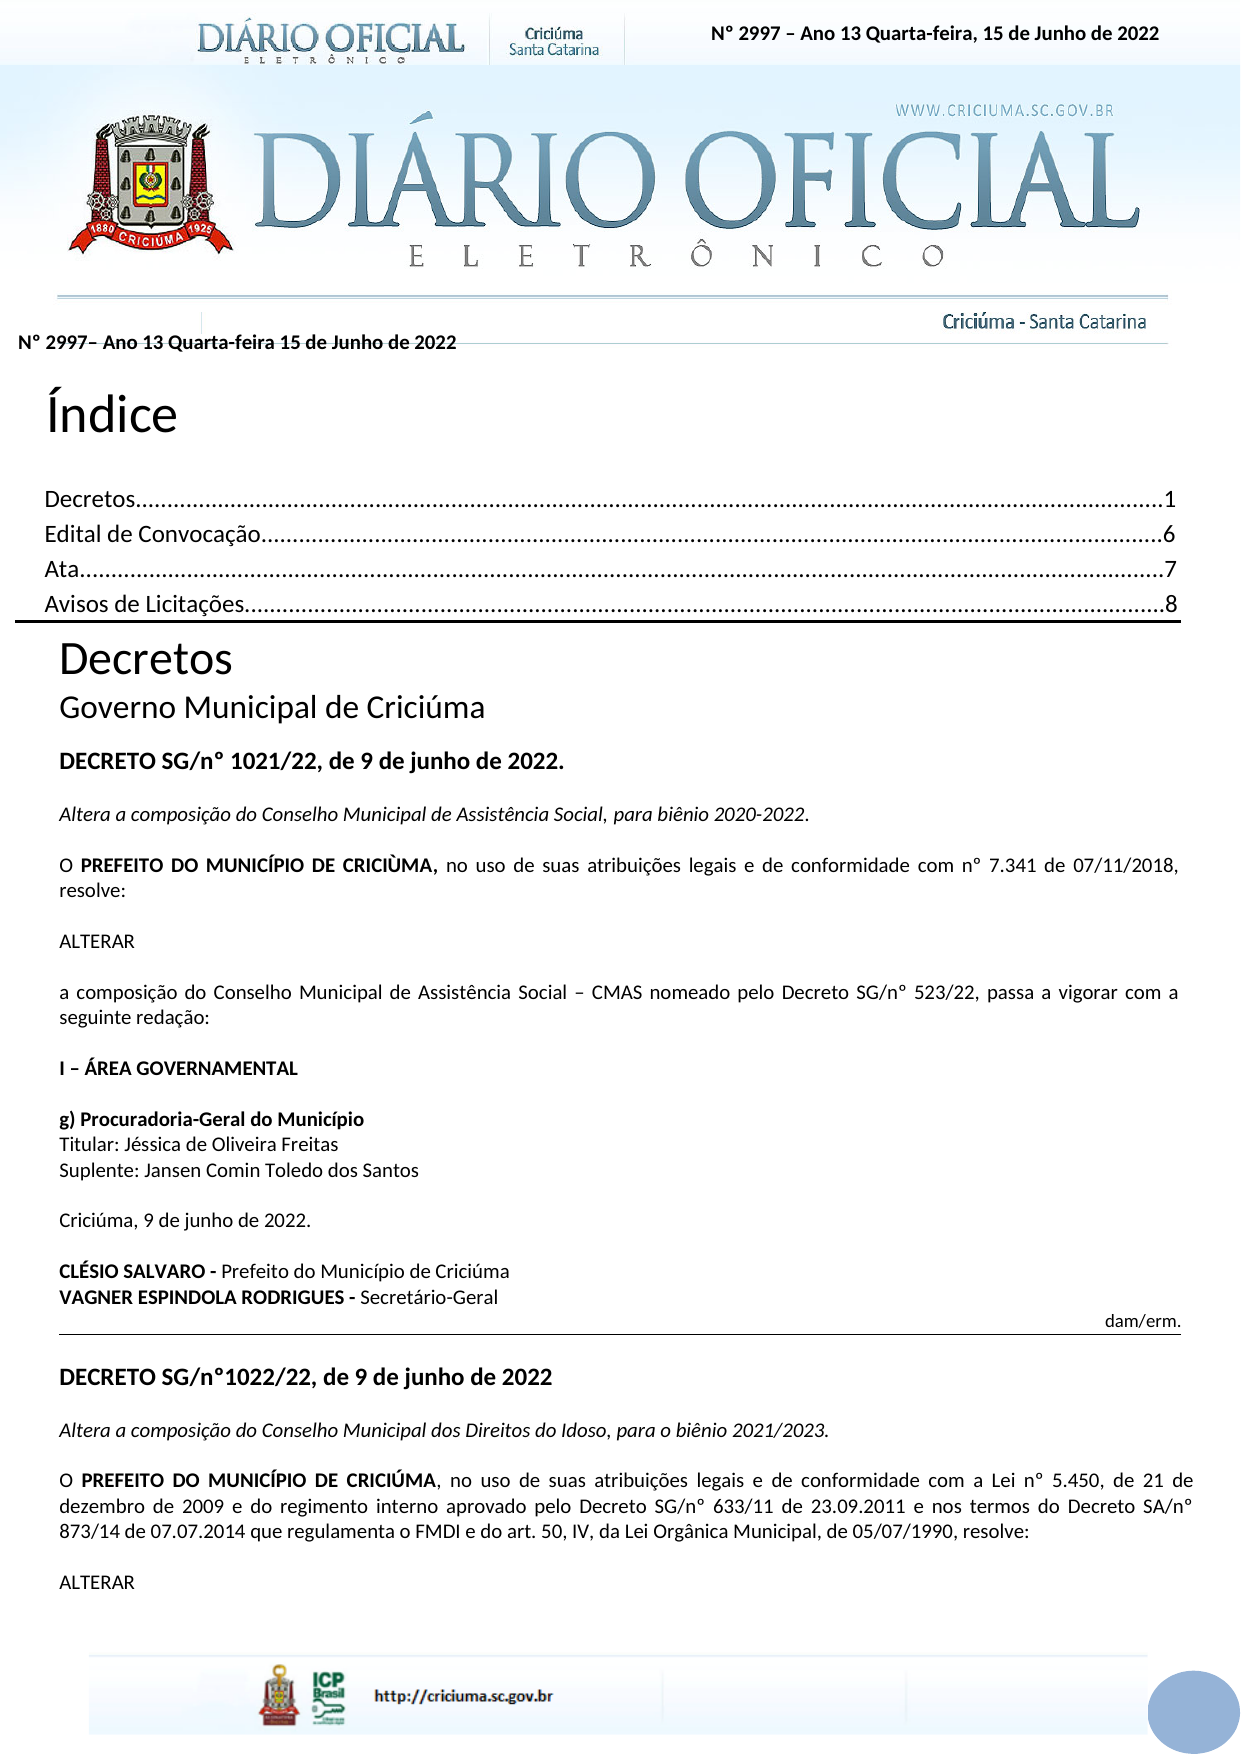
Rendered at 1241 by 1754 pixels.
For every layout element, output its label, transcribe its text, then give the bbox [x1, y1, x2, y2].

text Altera a composição do Conselho Municipal dos Direitos do Idoso, para o biênio 2021/2023. [59, 1417, 1181, 1442]
text CLÉSIO SALVARO - Prefeito do Município de Criciúma [59, 1258, 1240, 1284]
text Titular: Jéssica de Oliveira Freitas [59, 1131, 1181, 1157]
text a composição do Conselho Municipal de Assistência Social – CMAS nomeado pelo Decreto SG/nº 523/22, passa a vigorar com a seguinte redação: [59, 979, 1181, 1030]
text g) Procuradoria-Geral do Município [59, 1106, 1181, 1131]
text I – ÁREA GOVERNAMENTAL [59, 1055, 1181, 1081]
text VAGNER ESPINDOLA RODRIGUES - Secretário-Geral [59, 1284, 1240, 1309]
text Avisos de Licitações..................................................................................................................................................8 [15, 588, 1181, 620]
text DECRETO SG/nº1022/22, de 9 de junho de 2022 [59, 1361, 1181, 1391]
text Governo Municipal de Criciúma [59, 687, 1181, 727]
text O PREFEITO DO MUNICÍPIO DE CRICIÚMA, no uso de suas atribuições legais e de conformidade com a Lei nº 5.450, de 21 de dezembro de 2009 e do regimento interno aprovado pelo Decreto SG/nº 633/11 de 23.09.2011 e nos termos do Decreto SA/nº 873/14 de 07.07.2014 que regulamenta o FMDI e do art. 50, IV, da Lei Orgânica Municipal, de 05/07/1990, resolve: [59, 1468, 1196, 1544]
text ALTERAR [59, 1569, 1181, 1595]
text Suplente: Jansen Comin Toledo dos Santos [59, 1157, 1181, 1182]
text Criciúma, 9 de junho de 2022. [59, 1208, 1181, 1233]
text Decretos [59, 628, 1181, 687]
text ALTERAR [59, 928, 1181, 953]
text Decretos...................................................................................................................................................................1 [15, 483, 1181, 513]
text DECRETO SG/nº 1021/22, de 9 de junho de 2022. [59, 745, 1181, 776]
text Ata............................................................................................................................................................................7 [15, 553, 1181, 583]
text dam/erm. [59, 1309, 1181, 1334]
text O PREFEITO DO MUNICÍPIO DE CRICIÙMA, no uso de suas atribuições legais e de conformidade com nº 7.341 de 07/11/2018, resolve: [59, 852, 1181, 903]
text Edital de Convocação...............................................................................................................................................6 [15, 518, 1181, 548]
text Altera a composição do Conselho Municipal de Assistência Social, para biênio 2020-2022. [59, 801, 1181, 826]
